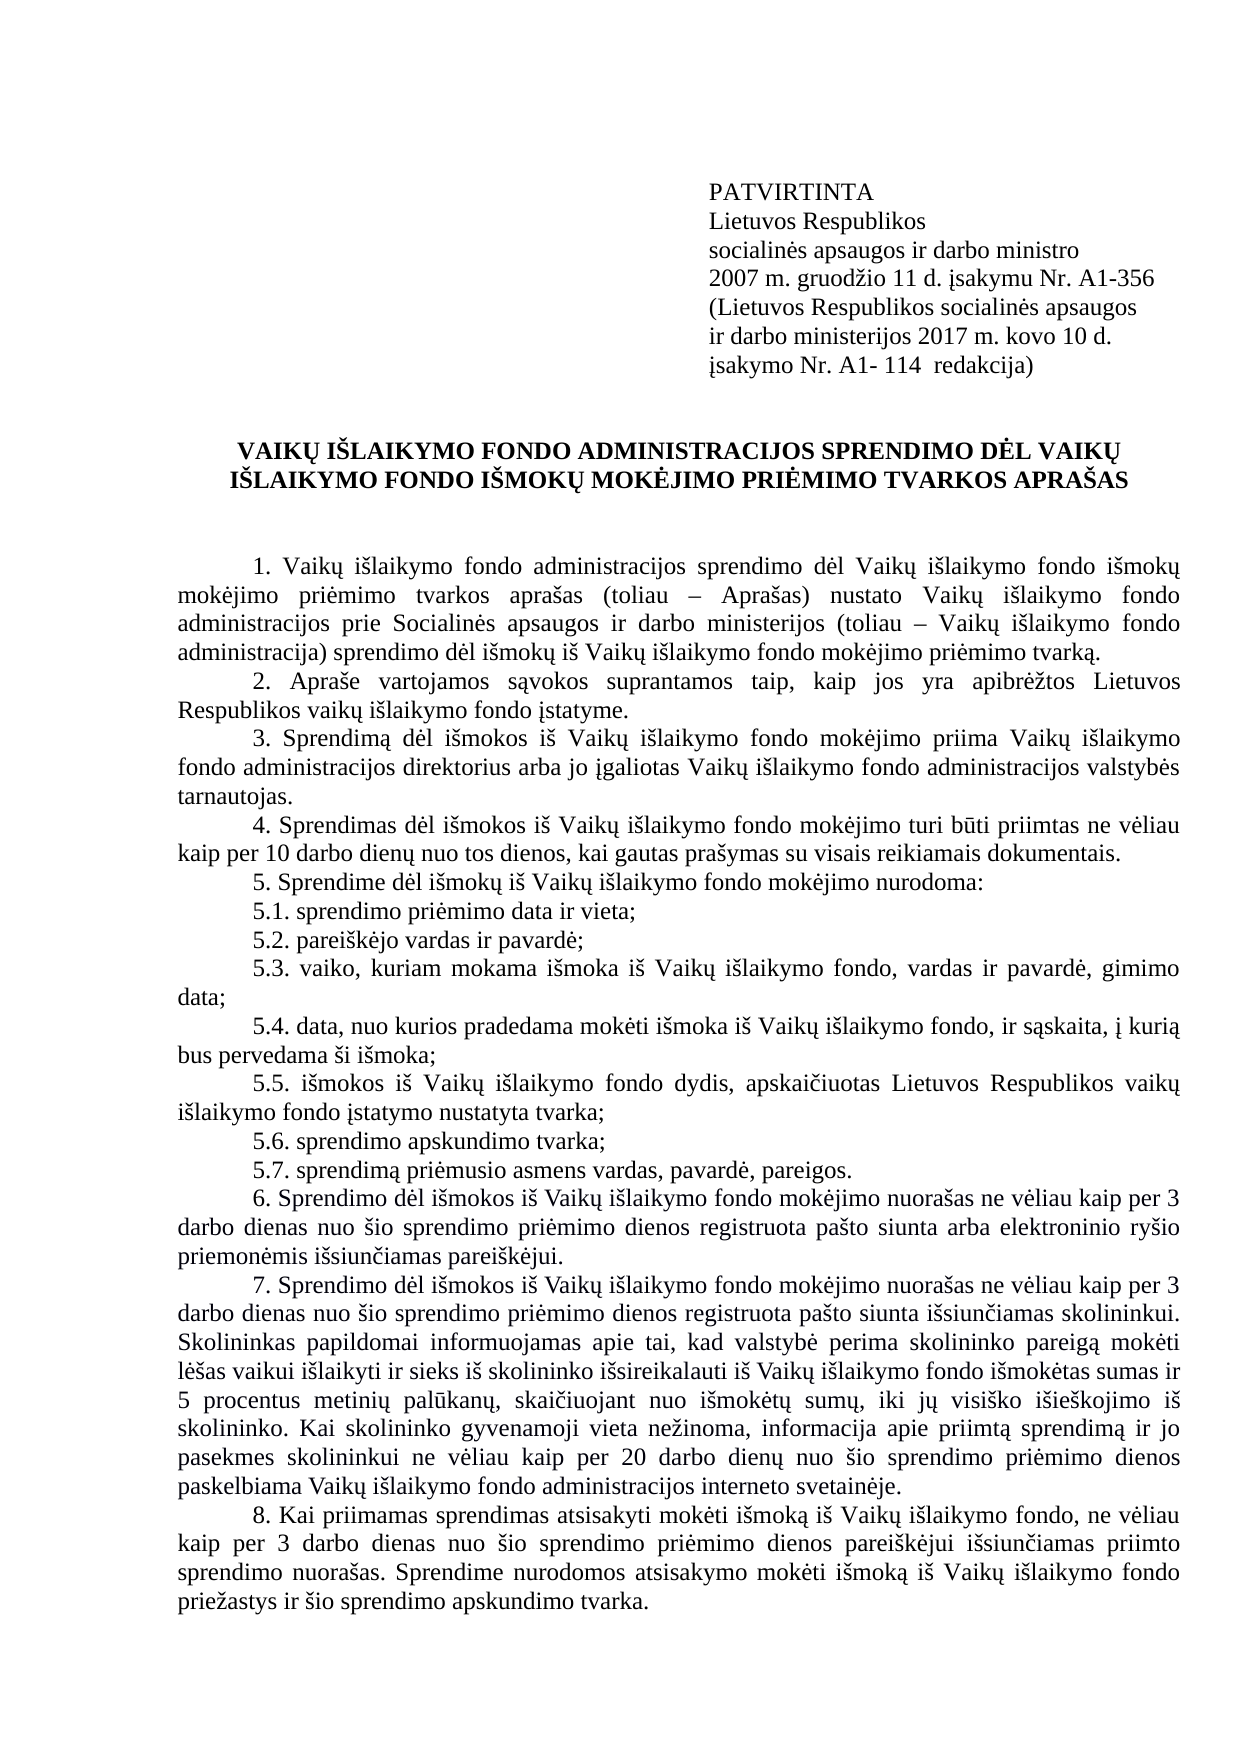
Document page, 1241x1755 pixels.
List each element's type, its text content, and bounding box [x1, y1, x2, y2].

text 6. Sprendimo dėl išmokos iš Vaikų išlaikymo fondo mokėjimo nuorašas ne vėliau kaip per 3 darbo dienas nuo šio sprendimo priėmimo dienos registruota pašto siunta arba elektroninio ryšio priemonėmis išsiunčiamas pareiškėjui. [177, 1183, 1181, 1270]
text Lietuvos Respublikos [709, 206, 1181, 235]
text 5.4. data, nuo kurios pradedama mokėti išmoka iš Vaikų išlaikymo fondo, ir sąskaita, į kurią bus pervedama ši išmoka; [177, 1011, 1181, 1068]
text socialinės apsaugos ir darbo ministro [709, 235, 1181, 263]
text 5.5. išmokos iš Vaikų išlaikymo fondo dydis, apskaičiuotas Lietuvos Respublikos vaikų išlaikymo fondo įstatymo nustatyta tvarka; [177, 1068, 1181, 1126]
text 5.6. sprendimo apskundimo tvarka; [177, 1126, 1181, 1155]
text 5.7. sprendimą priėmusio asmens vardas, pavardė, pareigos. [177, 1155, 1181, 1183]
text 1. Vaikų išlaikymo fondo administracijos sprendimo dėl Vaikų išlaikymo fondo išmokų mokėjimo priėmimo tvarkos aprašas (toliau – Aprašas) nustato Vaikų išlaikymo fondo administracijos prie Socialinės apsaugos ir darbo ministerijos (toliau – Vaikų išlaikymo fondo administracija) sprendimo dėl išmokų iš Vaikų išlaikymo fondo mokėjimo priėmimo tvarką. [177, 551, 1181, 666]
text įsakymo Nr. A1- 114 redakcija) [709, 350, 1181, 378]
text 5. Sprendime dėl išmokų iš Vaikų išlaikymo fondo mokėjimo nurodoma: [177, 867, 1181, 896]
text 5.1. sprendimo priėmimo data ir vieta; [177, 896, 1181, 925]
text 4. Sprendimas dėl išmokos iš Vaikų išlaikymo fondo mokėjimo turi būti priimtas ne vėliau kaip per 10 darbo dienų nuo tos dienos, kai gautas prašymas su visais reikiamais dokumentais. [177, 810, 1181, 867]
text VAIKŲ IŠLAIKYMO FONDO ADMINISTRACIJOS SPRENDIMO DĖL VAIKŲ IŠLAIKYMO FONDO IŠMOKŲ MOKĖJIMO PRIĖMIMO TVARKOS APRAŠAS [177, 436, 1181, 493]
text 8. Kai priimamas sprendimas atsisakyti mokėti išmoką iš Vaikų išlaikymo fondo, ne vėliau kaip per 3 darbo dienas nuo šio sprendimo priėmimo dienos pareiškėjui išsiunčiamas priimto sprendimo nuorašas. Sprendime nurodomos atsisakymo mokėti išmoką iš Vaikų išlaikymo fondo priežastys ir šio sprendimo apskundimo tvarka. [177, 1500, 1181, 1615]
text 5.3. vaiko, kuriam mokama išmoka iš Vaikų išlaikymo fondo, vardas ir pavardė, gimimo data; [177, 953, 1181, 1011]
text (Lietuvos Respublikos socialinės apsaugos [709, 292, 1181, 321]
text 2. Apraše vartojamos sąvokos suprantamos taip, kaip jos yra apibrėžtos Lietuvos Respublikos vaikų išlaikymo fondo įstatyme. [177, 666, 1181, 723]
text 5.2. pareiškėjo vardas ir pavardė; [177, 925, 1181, 953]
text PATVIRTINTA [709, 177, 1181, 206]
text 3. Sprendimą dėl išmokos iš Vaikų išlaikymo fondo mokėjimo priima Vaikų išlaikymo fondo administracijos direktorius arba jo įgaliotas Vaikų išlaikymo fondo administracijos valstybės tarnautojas. [177, 723, 1181, 810]
text ir darbo ministerijos 2017 m. kovo 10 d. [709, 321, 1181, 350]
text 7. Sprendimo dėl išmokos iš Vaikų išlaikymo fondo mokėjimo nuorašas ne vėliau kaip per 3 darbo dienas nuo šio sprendimo priėmimo dienos registruota pašto siunta išsiunčiamas skolininkui. Skolininkas papildomai informuojamas apie tai, kad valstybė perima skolininko pareigą mokėti lėšas vaikui išlaikyti ir sieks iš skolininko išsireikalauti iš Vaikų išlaikymo fondo išmokėtas sumas ir 5 procentus metinių palūkanų, skaičiuojant nuo išmokėtų sumų, iki jų visiško išieškojimo iš skolininko. Kai skolininko gyvenamoji vieta nežinoma, informacija apie priimtą sprendimą ir jo pasekmes skolininkui ne vėliau kaip per 20 darbo dienų nuo šio sprendimo priėmimo dienos paskelbiama Vaikų išlaikymo fondo administracijos interneto svetainėje. [177, 1270, 1181, 1500]
text 2007 m. gruodžio 11 d. įsakymu Nr. A1-356 [709, 263, 1181, 292]
